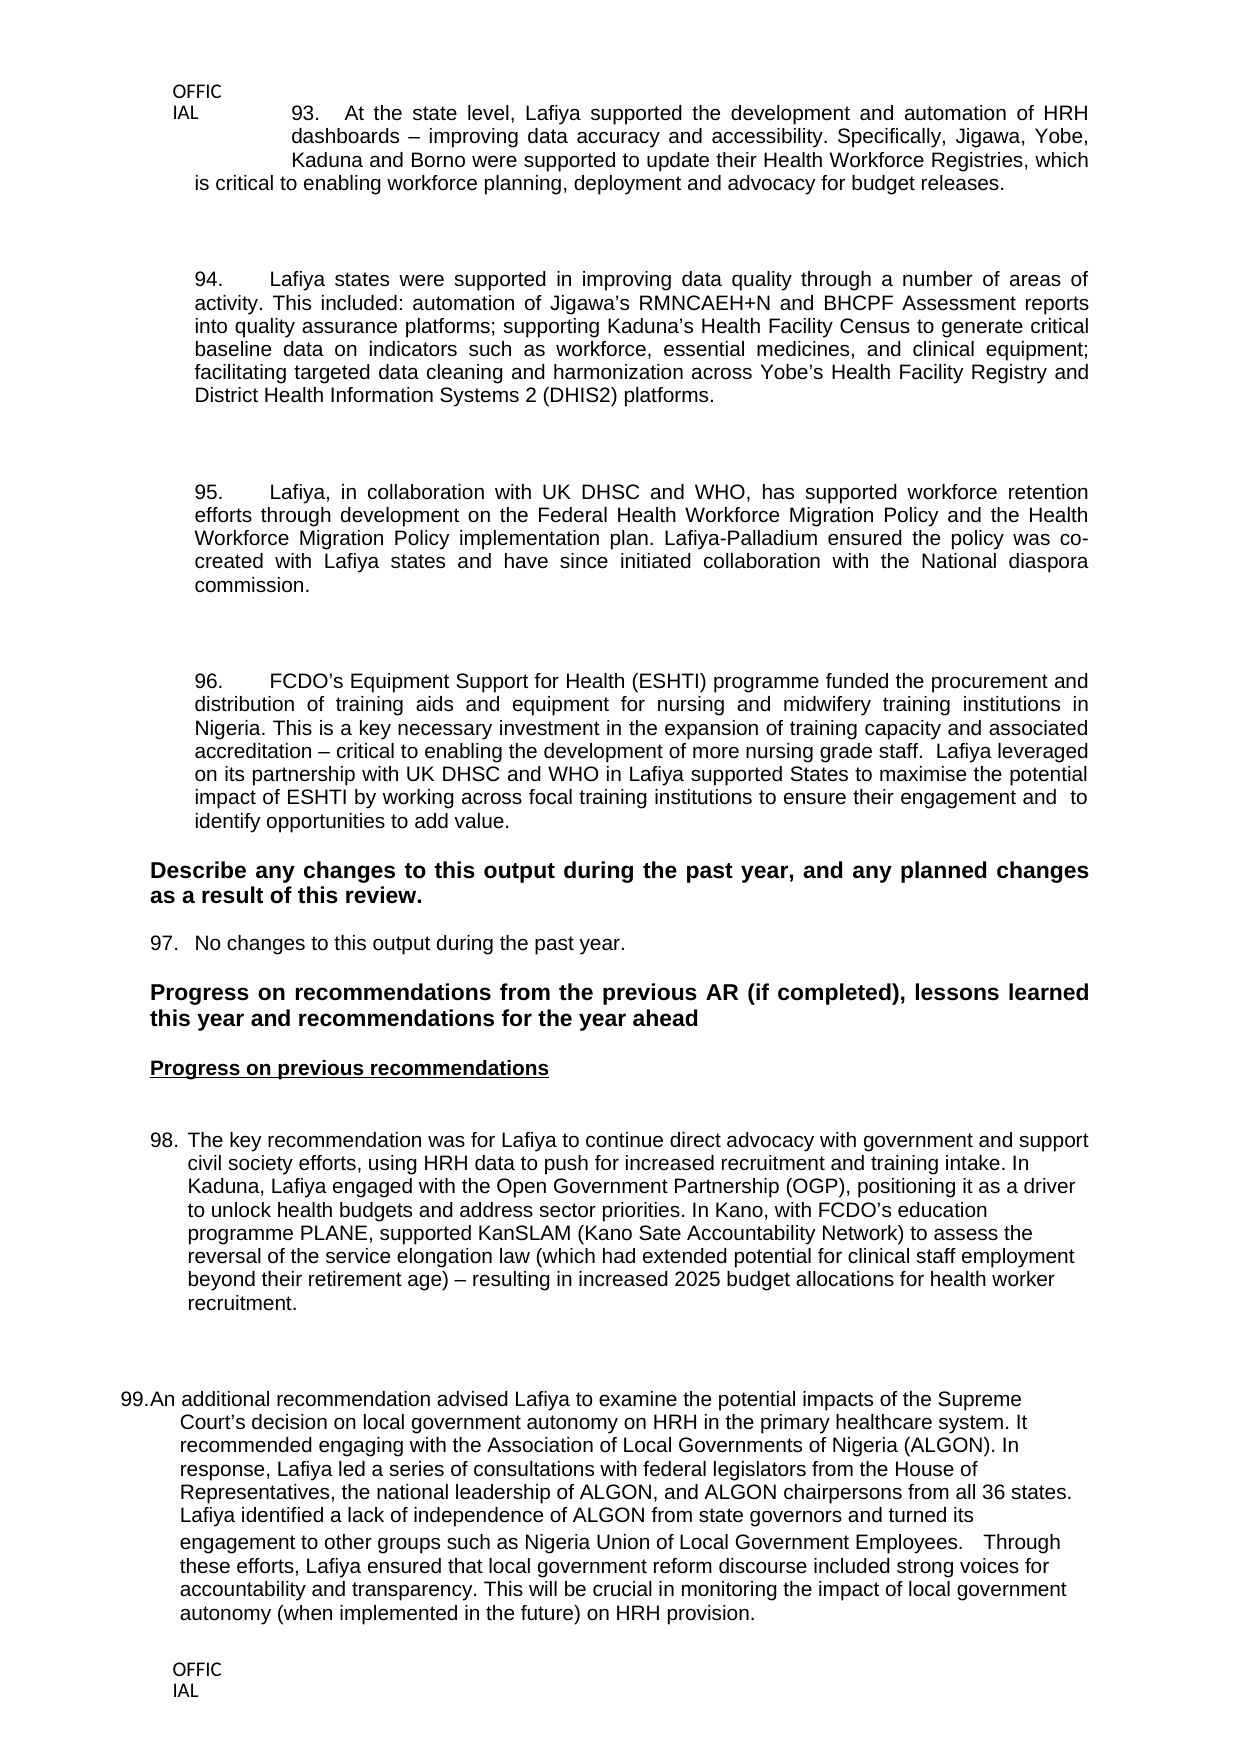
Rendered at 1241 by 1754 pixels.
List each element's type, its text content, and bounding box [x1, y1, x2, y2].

list The key recommendation was for Lafiya to continue direct advocacy with government and support civil society efforts, using HRH data to push for increased recruitment and training intake. In Kaduna, Lafiya engaged with the Open Government Partnership (OGP), positioning it as a driver to unlock health budgets and address sector priorities. In Kano, with FCDO’s education programme PLANE, supported KanSLAM (Kano Sate Accountability Network) to assess the reversal of the service elongation law (which had extended potential for clinical staff employment beyond their retirement age) – resulting in increased 2025 budget allocations for health worker recruitment. [150, 1128, 1090, 1314]
list Lafiya, in collaboration with UK DHSC and WHO, has supported workforce retention efforts through development on the Federal Health Workforce Migration Policy and the Health Workforce Migration Policy implementation plan. Lafiya-Palladium ensured the policy was co-created with Lafiya states and have since initiated collaboration with the National diaspora commission. [194, 480, 1090, 597]
list FCDO’s Equipment Support for Health (ESHTI) programme funded the procurement and distribution of training aids and equipment for nursing and midwifery training institutions in Nigeria. This is a key necessary investment in the expansion of training capacity and associated accreditation – critical to enabling the development of more nursing grade staff. Lafiya leveraged on its partnership with UK DHSC and WHO in Lafiya supported States to maximise the potential impact of ESHTI by working across focal training institutions to ensure their engagement and to identify opportunities to add value. [194, 670, 1090, 832]
list Lafiya states were supported in improving data quality through a number of areas of activity. This included: automation of Jigawa’s RMNCAEH+N and BHCPF Assessment reports into quality assurance platforms; supporting Kaduna’s Health Facility Census to generate critical baseline data on indicators such as workforce, essential medicines, and clinical equipment; facilitating targeted data cleaning and harmonization across Yobe’s Health Facility Registry and District Health Information Systems 2 (DHIS2) platforms. [194, 268, 1090, 407]
text Describe any changes to this output during the past year, and any planned changes as a result of this review. [150, 857, 1090, 909]
text Progress on previous recommendations [150, 1057, 1090, 1080]
list An additional recommendation advised Lafiya to examine the potential impacts of the Supreme Court’s decision on local government autonomy on HRH in the primary healthcare system. It recommended engaging with the Association of Local Governments of Nigeria (ALGON). In response, Lafiya led a series of consultations with federal legislators from the House of Representatives, the national leadership of ALGON, and ALGON chairpersons from all 36 states. Lafiya identified a lack of independence of ALGON from state governors and turned its engagement to other groups such as Nigeria Union of Local Government Employees. Through these efforts, Lafiya ensured that local government reform discourse included strong voices for accountability and transparency. This will be crucial in monitoring the impact of local government autonomy (when implemented in the future) on HRH provision. [120, 1387, 1090, 1624]
list No changes to this output during the past year. [150, 932, 1090, 955]
list At the state level, Lafiya supported the development and automation of HRH dashboards – improving data accuracy and accessibility. Specifically, Jigawa, Yobe, Kaduna and Borno were supported to update their Health Workforce Registries, which is critical to enabling workforce planning, deployment and advocacy for budget releases. [194, 102, 1090, 194]
text Progress on recommendations from the previous AR (if completed), lessons learned this year and recommendations for the year ahead [150, 980, 1090, 1031]
